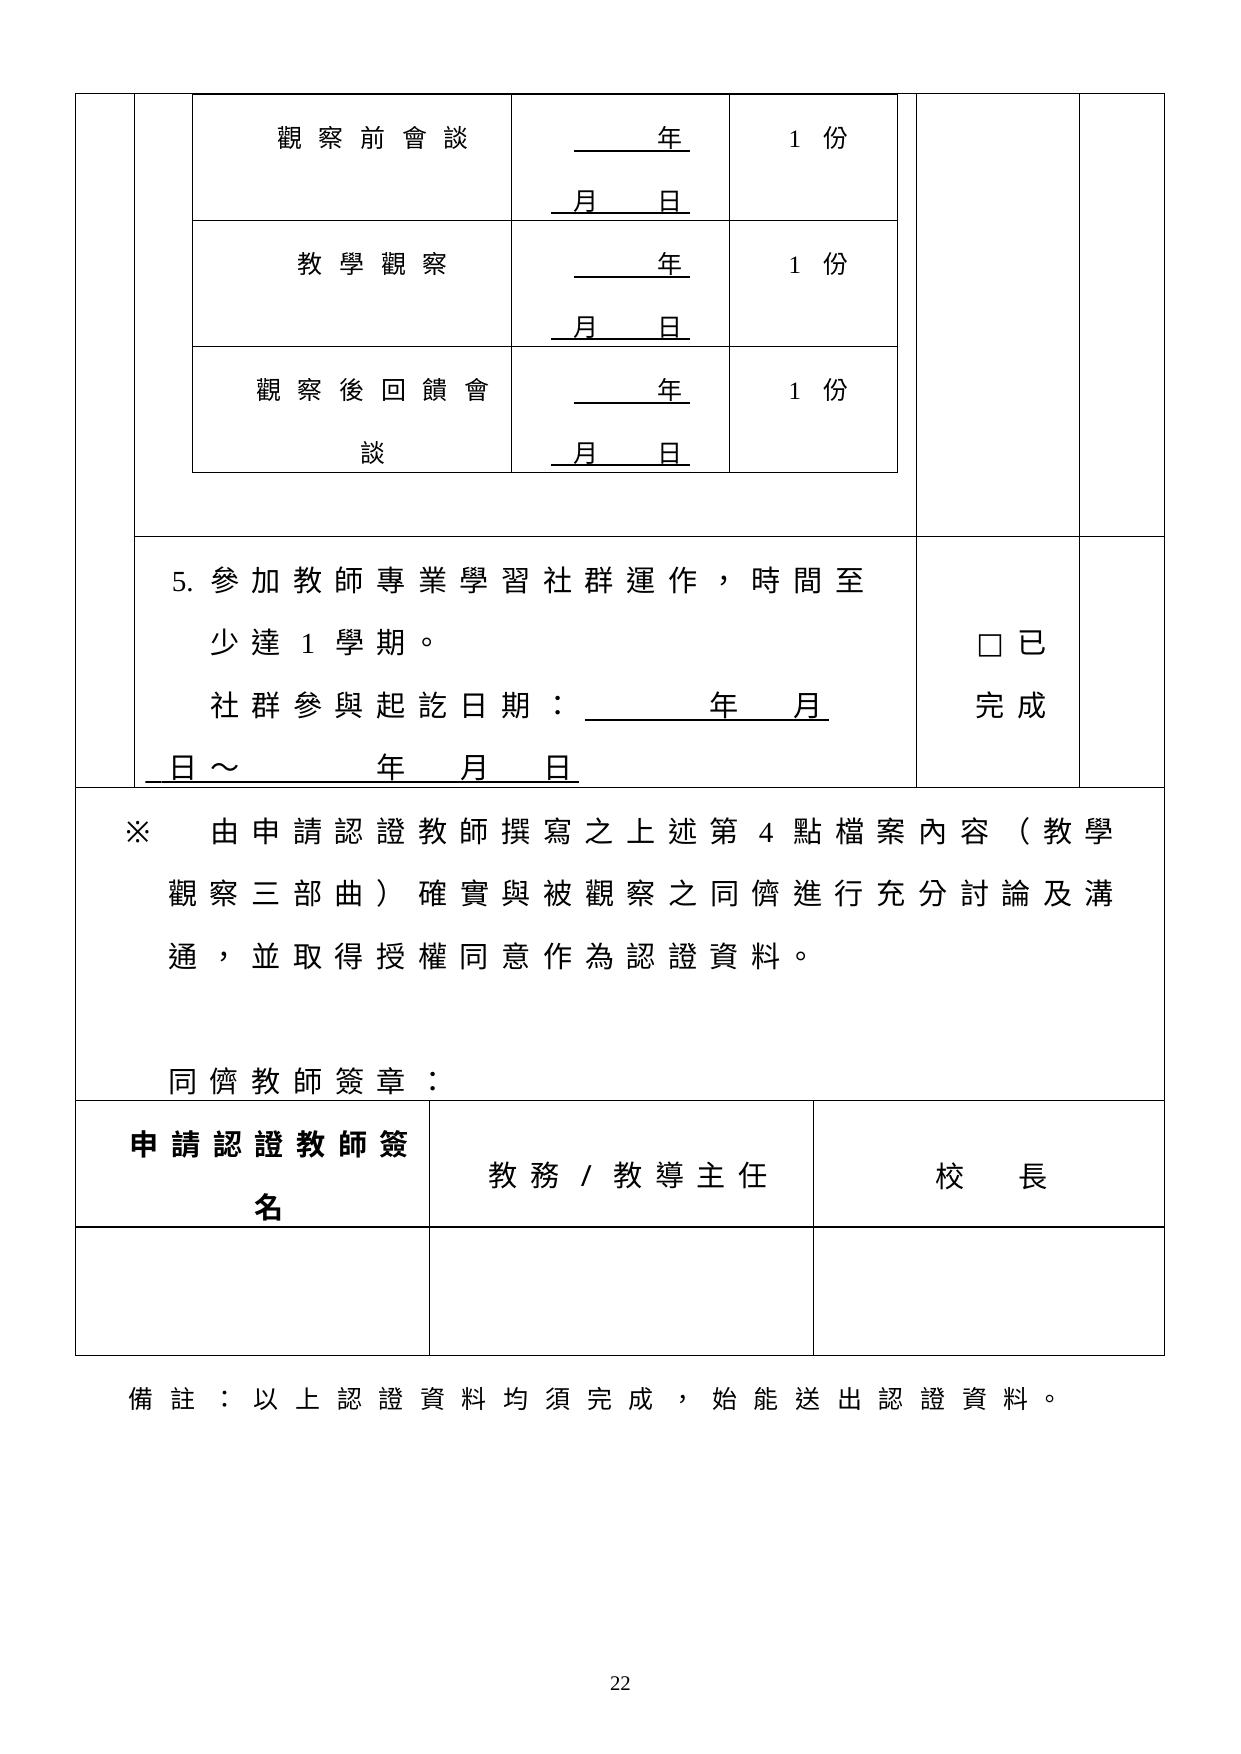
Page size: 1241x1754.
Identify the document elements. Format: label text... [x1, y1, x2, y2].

table_cell [135, 94, 916, 536]
table_cell □已完成 [917, 537, 1079, 787]
table_cell 教務/教導主任 [430, 1101, 813, 1226]
table_cell [1080, 537, 1164, 787]
table_cell 年 月 日 [512, 221, 729, 346]
text 備註：以上認證資料均須完成，始能送出認證資料。 [90, 1356, 1162, 1418]
table_cell 申請認證教師簽名 [76, 1101, 429, 1226]
table_cell 教學觀察 [193, 221, 511, 346]
table_cell 5.參加教師專業學習社群運作，時間至少達1學期。 社群參與起訖日期： 年 月 日～ 年 月 日 [135, 537, 916, 787]
table_cell 年 月 日 [512, 347, 729, 472]
table_cell 1份 [730, 347, 897, 472]
table_cell [430, 1228, 813, 1355]
table_cell 1份 [730, 221, 897, 346]
table_cell 1份 [730, 95, 897, 220]
table_cell 認證資格 與資料檢核 [76, 94, 134, 787]
table_cell 觀察後回饋會談 [193, 347, 511, 472]
table_cell 由申請認證教師撰寫之上述第4點檔案內容（教學觀察三部曲）確實與被觀察之同儕進行充分討論及溝通，並取得授權同意作為認證資料。 同儕教師簽章： [76, 788, 1164, 1100]
table_cell [917, 94, 1079, 536]
table_cell [814, 1228, 1164, 1355]
table_cell [1080, 94, 1164, 536]
table_cell 年 月 日 [512, 95, 729, 220]
table_cell 校 長 [814, 1101, 1164, 1226]
table_cell 觀察前會談 [193, 95, 511, 220]
table_cell [76, 1228, 429, 1355]
